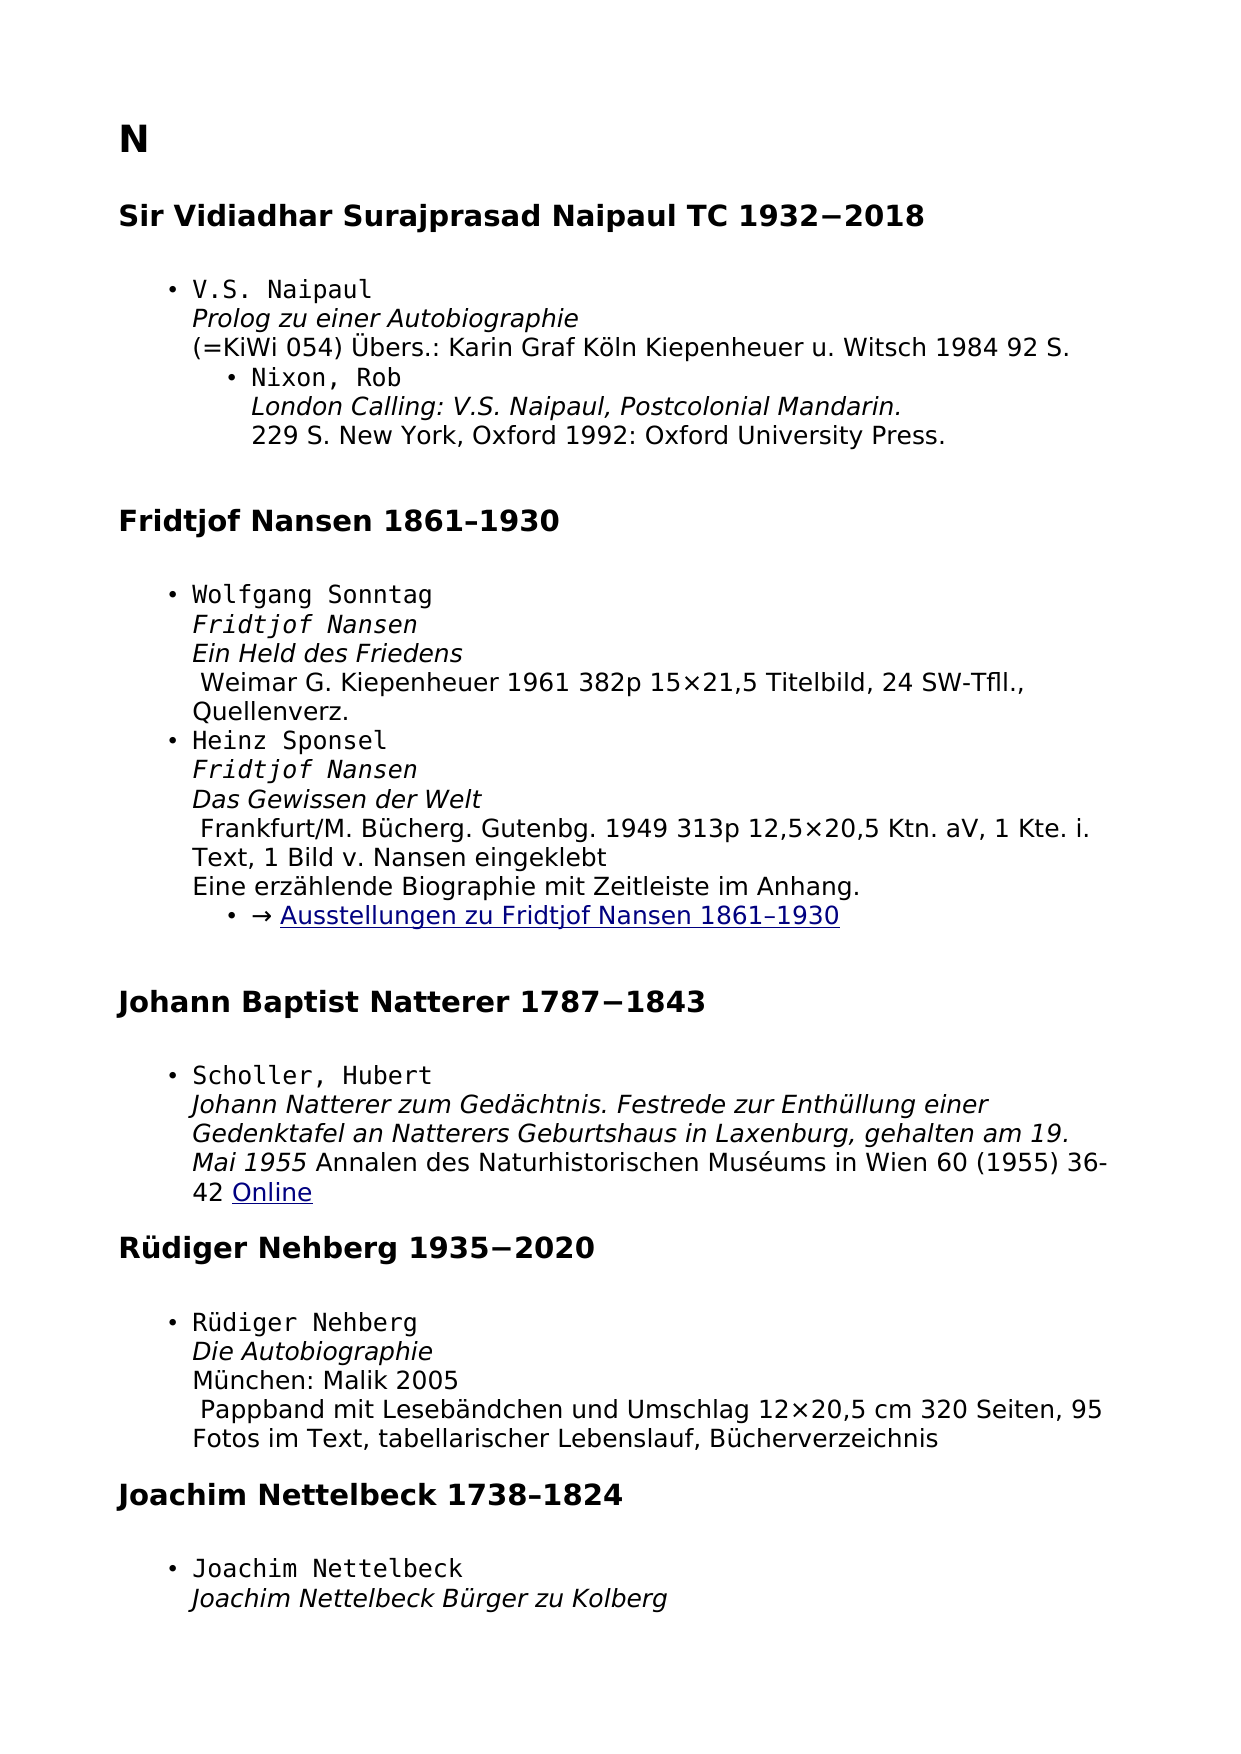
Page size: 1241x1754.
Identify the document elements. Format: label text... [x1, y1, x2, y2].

subtitle Joachim Nettelbeck 1738–1824 [118, 1479, 1122, 1513]
list Rüdiger Nehberg Die Autobiographie München: Malik 2005 Pappband mit Lesebändchen und Umschlag 12×20,5 cm 320 Seiten, 95 Fotos im Text, tabellarischer Lebenslauf, Bücherverzeichnis [177, 1308, 1122, 1454]
list V.S. Naipaul Prolog zu einer Autobiographie (=KiWi 054) Übers.: Karin Graf Köln Kiepenheuer u. Witsch 1984 92 S. [177, 275, 1122, 363]
list Joachim Nettelbeck Joachim Nettelbeck Bürger zu Kolberg [177, 1554, 1122, 1613]
list Heinz Sponsel Fridtjof Nansen Das Gewissen der Welt Frankfurt/M. Bücherg. Gutenbg. 1949 313p 12,5×20,5 Ktn. aV, 1 Kte. i. Text, 1 Bild v. Nansen eingeklebt Eine erzählende Biographie mit Zeitleiste im Anhang. [177, 726, 1122, 901]
list Wolfgang Sonntag Fridtjof Nansen Ein Held des Friedens Weimar G. Kiepenheuer 1961 382p 15×21,5 Titelbild, 24 SW-Tfll., Quellenverz. [177, 581, 1122, 726]
list Nixon, Rob London Calling: V.S. Naipaul, Postcolonial Mandarin. 229 S. New York, Oxford 1992: Oxford University Press. [236, 363, 1122, 450]
subtitle Sir Vidiadhar Surajprasad Naipaul TC 1932−2018 [118, 199, 1122, 233]
subtitle Rüdiger Nehberg 1935−2020 [118, 1232, 1122, 1266]
subtitle Fridtjof Nansen 1861–1930 [118, 505, 1122, 539]
subtitle N [118, 118, 1122, 162]
subtitle Johann Baptist Natterer 1787−1843 [118, 985, 1122, 1019]
list → Ausstellungen zu Fridtjof Nansen 1861–1930 [236, 901, 1122, 931]
list Scholler, Hubert Johann Natterer zum Gedächtnis. Festrede zur Enthüllung einer Gedenktafel an Natterers Geburtshaus in Laxenburg, gehalten am 19. Mai 1955 Annalen des Naturhistorischen Muséums in Wien 60 (1955) 36-42 Online [177, 1061, 1122, 1207]
